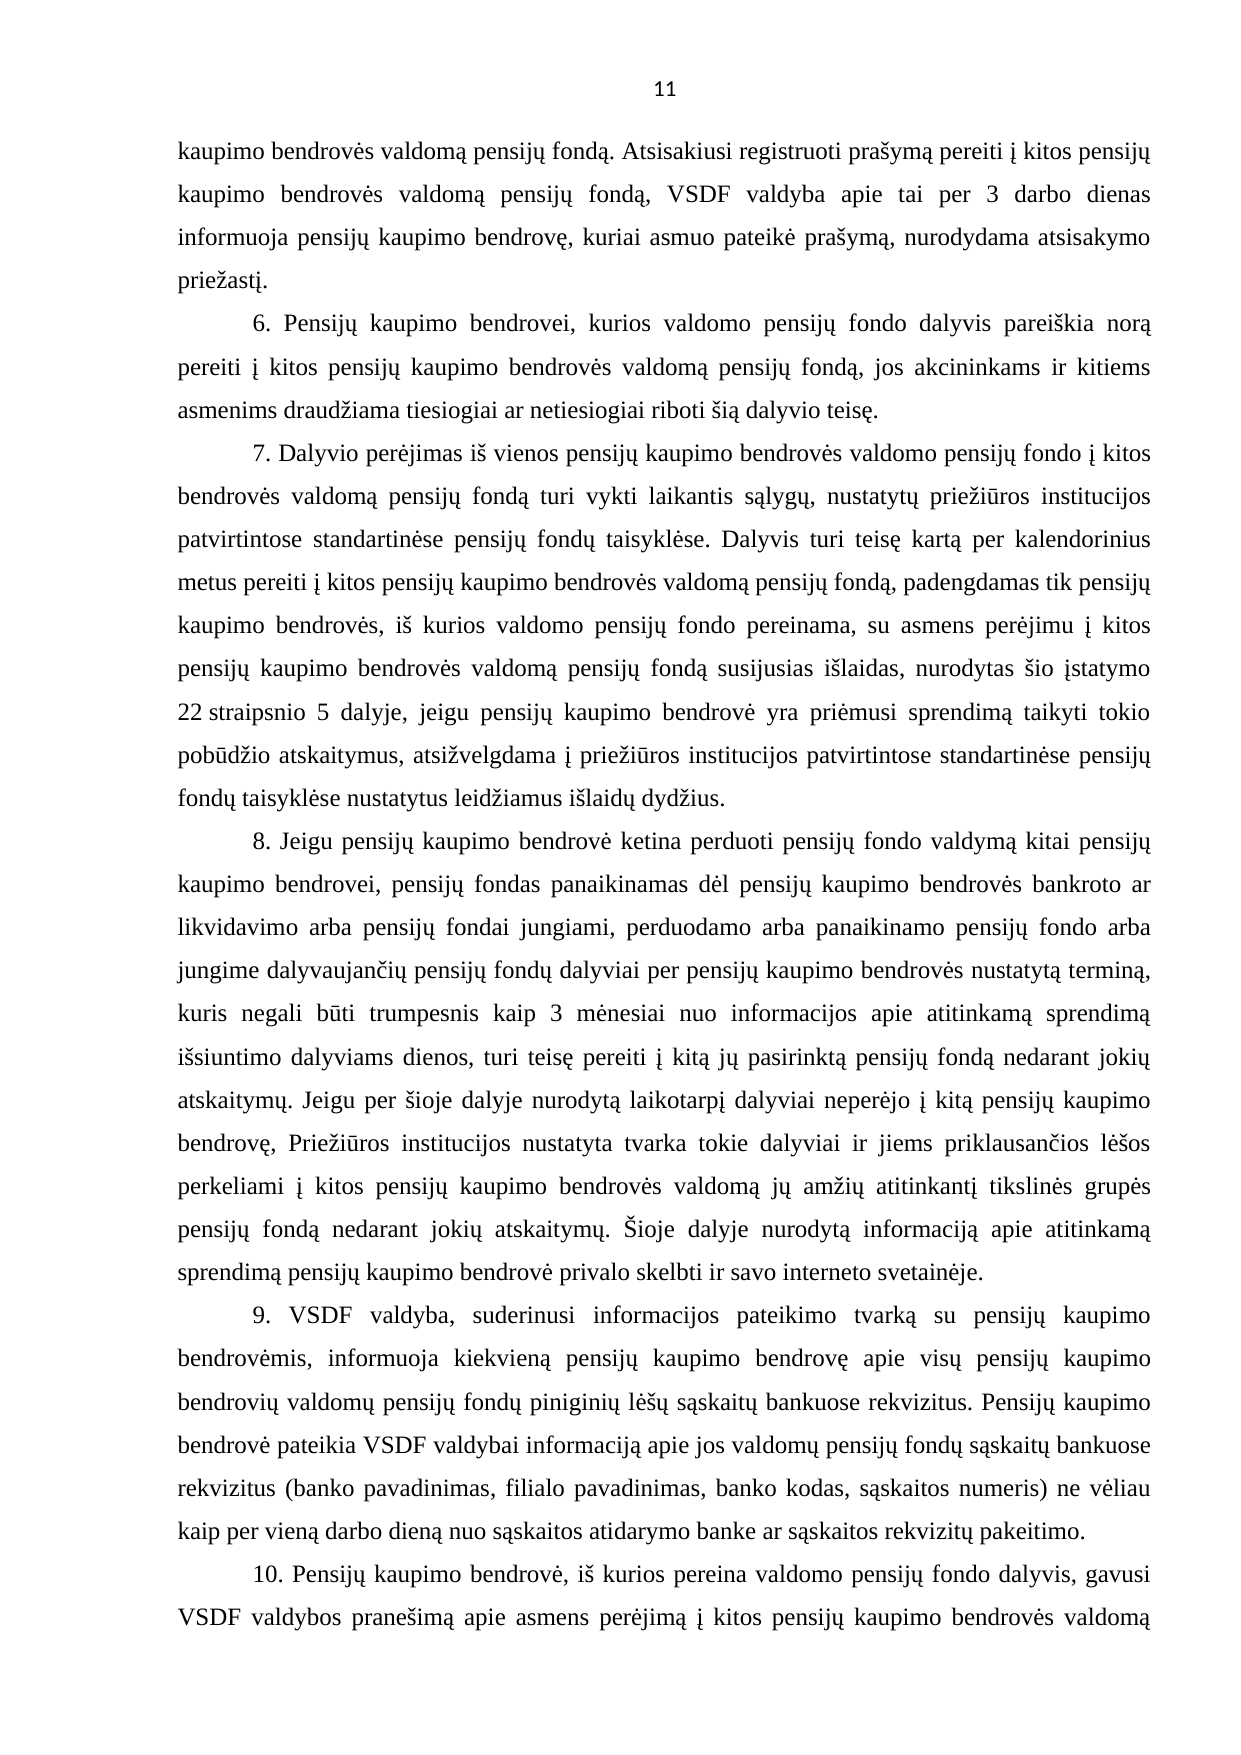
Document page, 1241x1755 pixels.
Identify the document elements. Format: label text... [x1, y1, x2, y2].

text 7. Dalyvio perėjimas iš vienos pensijų kaupimo bendrovės valdomo pensijų fondo į kitos bendrovės valdomą pensijų fondą turi vykti laikantis sąlygų, nustatytų priežiūros institucijos patvirtintose standartinėse pensijų fondų taisyklėse. Dalyvis turi teisę kartą per kalendorinius metus pereiti į kitos pensijų kaupimo bendrovės valdomą pensijų fondą, padengdamas tik pensijų kaupimo bendrovės, iš kurios valdomo pensijų fondo pereinama, su asmens perėjimu į kitos pensijų kaupimo bendrovės valdomą pensijų fondą susijusias išlaidas, nurodytas šio įstatymo 22 straipsnio 5 dalyje, jeigu pensijų kaupimo bendrovė yra priėmusi sprendimą taikyti tokio pobūdžio atskaitymus, atsižvelgdama į priežiūros institucijos patvirtintose standartinėse pensijų fondų taisyklėse nustatytus leidžiamus išlaidų dydžius. [177, 438, 1152, 812]
text 10. Pensijų kaupimo bendrovė, iš kurios pereina valdomo pensijų fondo dalyvis, gavusi VSDF valdybos pranešimą apie asmens perėjimą į kitos pensijų kaupimo bendrovės valdomą [177, 1559, 1152, 1631]
text 8. Jeigu pensijų kaupimo bendrovė ketina perduoti pensijų fondo valdymą kitai pensijų kaupimo bendrovei, pensijų fondas panaikinamas dėl pensijų kaupimo bendrovės bankroto ar likvidavimo arba pensijų fondai jungiami, perduodamo arba panaikinamo pensijų fondo arba jungime dalyvaujančių pensijų fondų dalyviai per pensijų kaupimo bendrovės nustatytą terminą, kuris negali būti trumpesnis kaip 3 mėnesiai nuo informacijos apie atitinkamą sprendimą išsiuntimo dalyviams dienos, turi teisę pereiti į kitą jų pasirinktą pensijų fondą nedarant jokių atskaitymų. Jeigu per šioje dalyje nurodytą laikotarpį dalyviai neperėjo į kitą pensijų kaupimo bendrovę, Priežiūros institucijos nustatyta tvarka tokie dalyviai ir jiems priklausančios lėšos perkeliami į kitos pensijų kaupimo bendrovės valdomą jų amžių atitinkantį tikslinės grupės pensijų fondą nedarant jokių atskaitymų. Šioje dalyje nurodytą informaciją apie atitinkamą sprendimą pensijų kaupimo bendrovė privalo skelbti ir savo interneto svetainėje. [177, 826, 1152, 1286]
text 6. Pensijų kaupimo bendrovei, kurios valdomo pensijų fondo dalyvis pareiškia norą pereiti į kitos pensijų kaupimo bendrovės valdomą pensijų fondą, jos akcininkams ir kitiems asmenims draudžiama tiesiogiai ar netiesiogiai riboti šią dalyvio teisę. [177, 308, 1152, 423]
text kaupimo bendrovės valdomą pensijų fondą. Atsisakiusi registruoti prašymą pereiti į kitos pensijų kaupimo bendrovės valdomą pensijų fondą, VSDF valdyba apie tai per 3 darbo dienas informuoja pensijų kaupimo bendrovę, kuriai asmuo pateikė prašymą, nurodydama atsisakymo priežastį. [177, 136, 1152, 294]
text 9. VSDF valdyba, suderinusi informacijos pateikimo tvarką su pensijų kaupimo bendrovėmis, informuoja kiekvieną pensijų kaupimo bendrovę apie visų pensijų kaupimo bendrovių valdomų pensijų fondų piniginių lėšų sąskaitų bankuose rekvizitus. Pensijų kaupimo bendrovė pateikia VSDF valdybai informaciją apie jos valdomų pensijų fondų sąskaitų bankuose rekvizitus (banko pavadinimas, filialo pavadinimas, banko kodas, sąskaitos numeris) ne vėliau kaip per vieną darbo dieną nuo sąskaitos atidarymo banke ar sąskaitos rekvizitų pakeitimo. [177, 1300, 1152, 1545]
